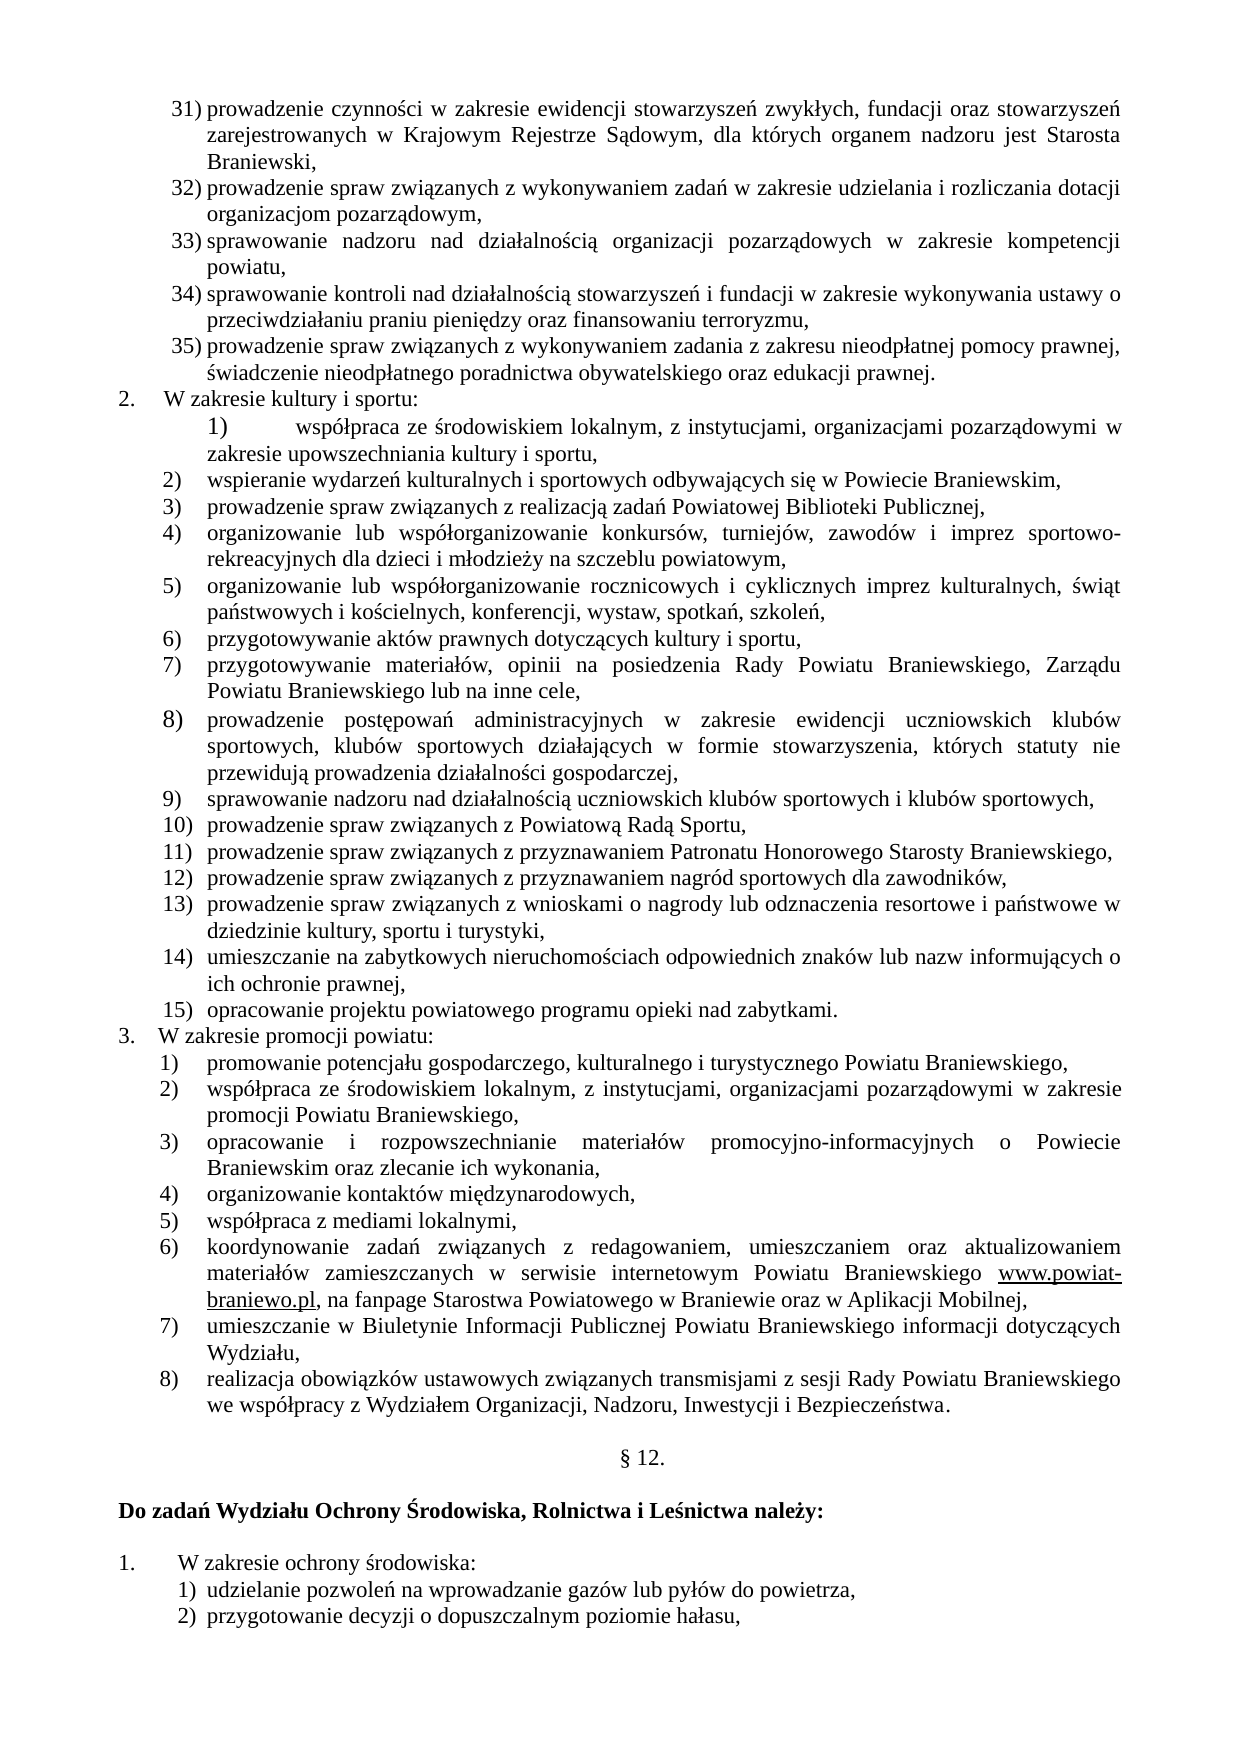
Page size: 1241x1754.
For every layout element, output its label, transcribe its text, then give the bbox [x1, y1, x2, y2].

list opracowanie projektu powiatowego programu opieki nad zabytkami. [162, 996, 1122, 1022]
list wspieranie wydarzeń kulturalnych i sportowych odbywających się w Powiecie Braniewskim, [162, 466, 1122, 493]
text 3. W zakresie promocji powiatu: [118, 1022, 1122, 1049]
list prowadzenie spraw związanych z przyznawaniem Patronatu Honorowego Starosty Braniewskiego, [162, 838, 1122, 864]
list przygotowywanie materiałów, opinii na posiedzenia Rady Powiatu Braniewskiego, Zarządu Powiatu Braniewskiego lub na inne cele, [162, 651, 1122, 704]
text § 12. [162, 1444, 1122, 1470]
list prowadzenie postępowań administracyjnych w zakresie ewidencji uczniowskich klubów sportowych, klubów sportowych działających w formie stowarzyszenia, których statuty nie przewidują prowadzenia działalności gospodarczej, [162, 704, 1122, 785]
list prowadzenie spraw związanych z wykonywaniem zadania z zakresu nieodpłatnej pomocy prawnej, świadczenie nieodpłatnego poradnictwa obywatelskiego oraz edukacji prawnej. [171, 332, 1122, 385]
list umieszczanie na zabytkowych nieruchomościach odpowiednich znaków lub nazw informujących o ich ochronie prawnej, [162, 943, 1122, 996]
list koordynowanie zadań związanych z redagowaniem, umieszczaniem oraz aktualizowaniem materiałów zamieszczanych w serwisie internetowym Powiatu Braniewskiego www.powiat-braniewo.pl, na fanpage Starostwa Powiatowego w Braniewie oraz w Aplikacji Mobilnej, [159, 1233, 1122, 1312]
list opracowanie i rozpowszechnianie materiałów promocyjno-informacyjnych o Powiecie Braniewskim oraz zlecanie ich wykonania, [159, 1128, 1122, 1180]
list W zakresie ochrony środowiska: [118, 1549, 1122, 1576]
list współpraca ze środowiskiem lokalnym, z instytucjami, organizacjami pozarządowymi w zakresie promocji Powiatu Braniewskiego, [159, 1075, 1122, 1128]
list promowanie potencjału gospodarczego, kulturalnego i turystycznego Powiatu Braniewskiego, [159, 1049, 1122, 1075]
list prowadzenie spraw związanych z wnioskami o nagrody lub odznaczenia resortowe i państwowe w dziedzinie kultury, sportu i turystyki, [162, 891, 1122, 943]
list umieszczanie w Biuletynie Informacji Publicznej Powiatu Braniewskiego informacji dotyczących Wydziału, [159, 1312, 1122, 1365]
text 2. W zakresie kultury i sportu: [118, 385, 1122, 411]
text Do zadań Wydziału Ochrony Środowiska, Rolnictwa i Leśnictwa należy: [118, 1497, 1122, 1523]
list sprawowanie kontroli nad działalnością stowarzyszeń i fundacji w zakresie wykonywania ustawy o przeciwdziałaniu praniu pieniędzy oraz finansowaniu terroryzmu, [171, 279, 1122, 332]
list prowadzenie spraw związanych z wykonywaniem zadań w zakresie udzielania i rozliczania dotacji organizacjom pozarządowym, [171, 174, 1122, 227]
list prowadzenie spraw związanych z realizacją zadań Powiatowej Biblioteki Publicznej, [162, 493, 1122, 519]
list organizowanie lub współorganizowanie rocznicowych i cyklicznych imprez kulturalnych, świąt państwowych i kościelnych, konferencji, wystaw, spotkań, szkoleń, [162, 572, 1122, 624]
list prowadzenie spraw związanych z Powiatową Radą Sportu, [162, 811, 1122, 838]
list prowadzenie spraw związanych z przyznawaniem nagród sportowych dla zawodników, [162, 864, 1122, 891]
list przygotowywanie aktów prawnych dotyczących kultury i sportu, [162, 624, 1122, 651]
list współpraca z mediami lokalnymi, [159, 1207, 1122, 1233]
list organizowanie kontaktów międzynarodowych, [159, 1180, 1122, 1207]
list sprawowanie nadzoru nad działalnością organizacji pozarządowych w zakresie kompetencji powiatu, [171, 227, 1122, 279]
list organizowanie lub współorganizowanie konkursów, turniejów, zawodów i imprez sportowo-rekreacyjnych dla dzieci i młodzieży na szczeblu powiatowym, [162, 519, 1122, 572]
list sprawowanie nadzoru nad działalnością uczniowskich klubów sportowych i klubów sportowych, [162, 785, 1122, 811]
list współpraca ze środowiskiem lokalnym, z instytucjami, organizacjami pozarządowymi w zakresie upowszechniania kultury i sportu, [207, 411, 1122, 466]
list udzielanie pozwoleń na wprowadzanie gazów lub pyłów do powietrza, [177, 1576, 1122, 1602]
list realizacja obowiązków ustawowych związanych transmisjami z sesji Rady Powiatu Braniewskiego we współpracy z Wydziałem Organizacji, Nadzoru, Inwestycji i Bezpieczeństwa. [159, 1365, 1122, 1418]
list przygotowanie decyzji o dopuszczalnym poziomie hałasu, [177, 1602, 1122, 1628]
list prowadzenie czynności w zakresie ewidencji stowarzyszeń zwykłych, fundacji oraz stowarzyszeń zarejestrowanych w Krajowym Rejestrze Sądowym, dla których organem nadzoru jest Starosta Braniewski, [171, 95, 1122, 174]
